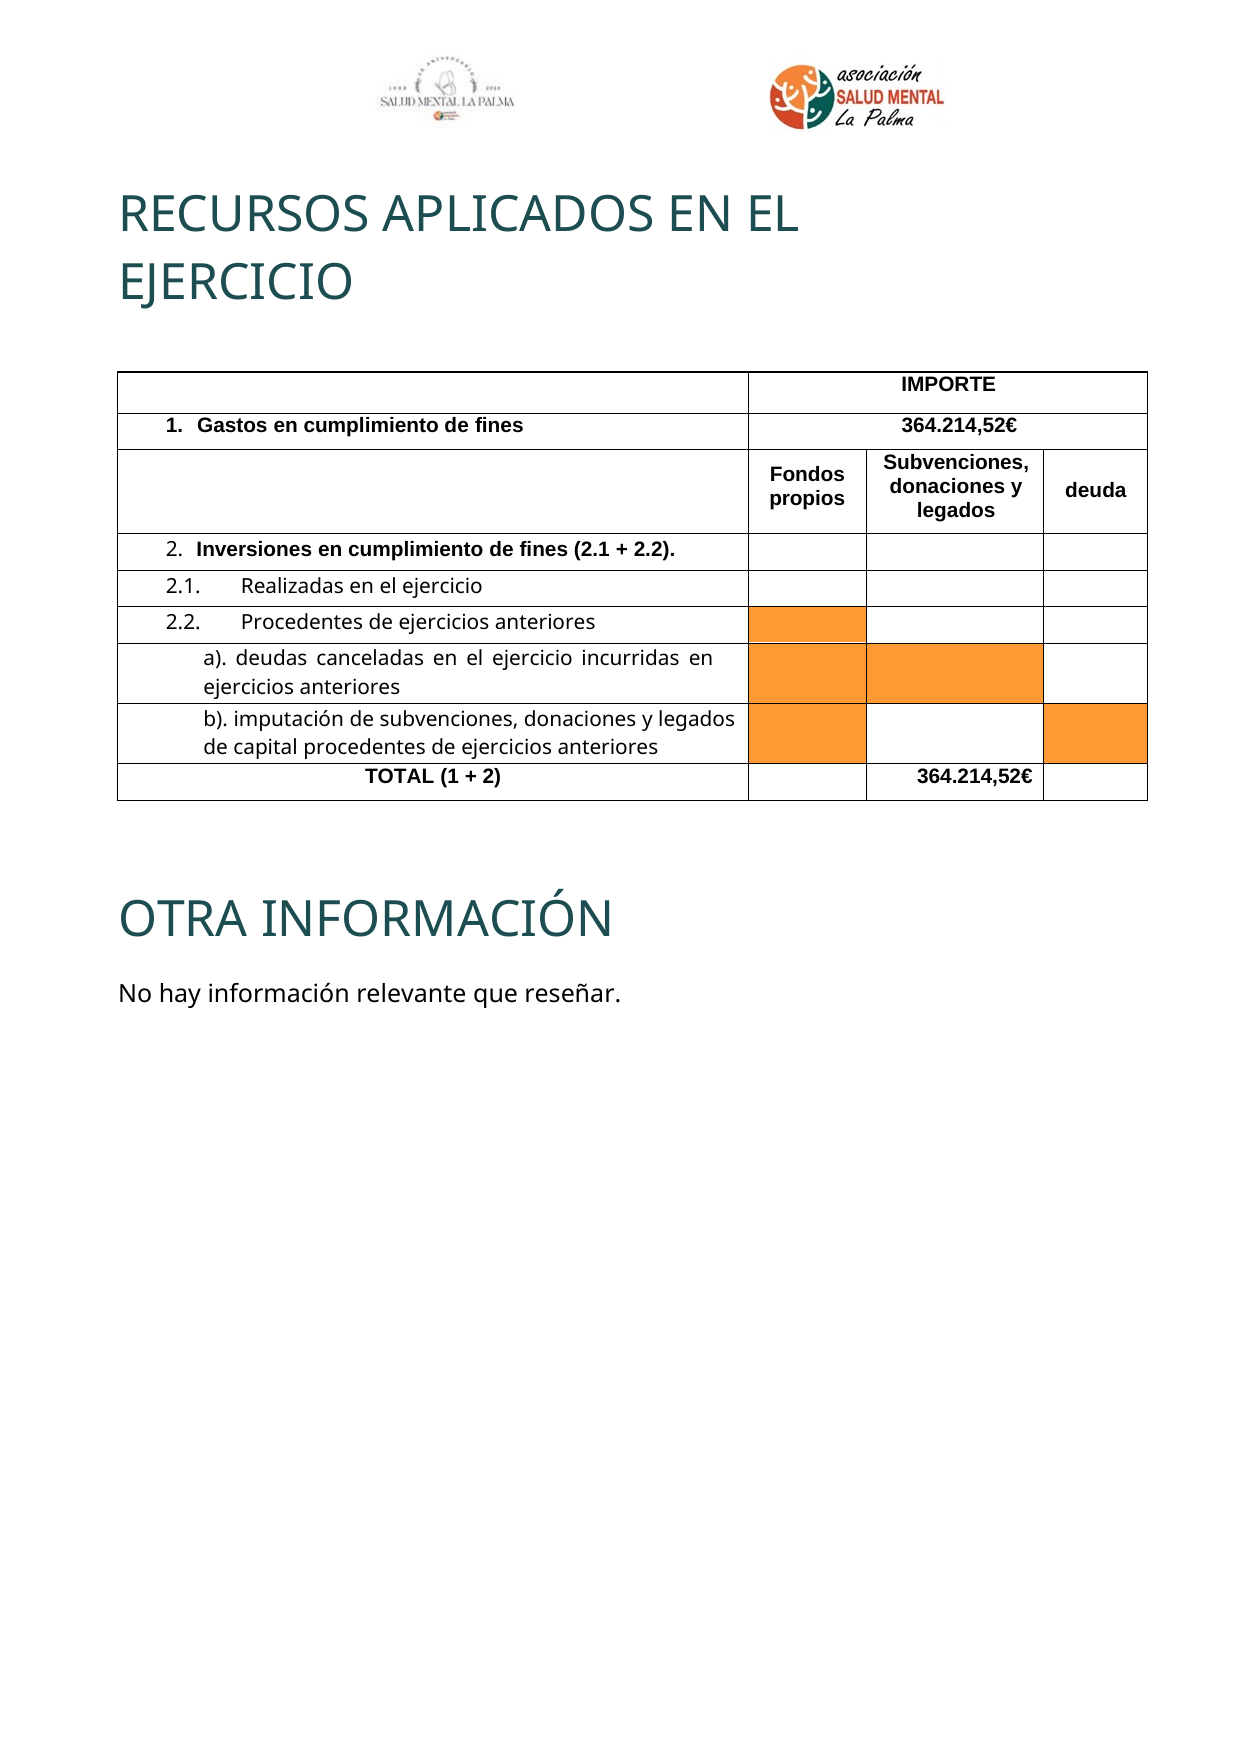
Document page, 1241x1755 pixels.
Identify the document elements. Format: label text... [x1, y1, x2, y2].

table_cell TOTAL (1 + 2) [118, 764, 748, 800]
table_cell [749, 644, 866, 703]
table_cell [1044, 607, 1147, 642]
table_cell 2.2. Procedentes de ejercicios anteriores [118, 607, 748, 642]
table_cell [1044, 571, 1147, 606]
subtitle RECURSOS APLICADOS EN EL EJERCICIO [118, 178, 862, 314]
table_cell [867, 607, 1043, 642]
table_header IMPORTE [749, 373, 1147, 412]
table_cell Fondos propios [749, 450, 866, 533]
table_cell [1044, 704, 1147, 763]
table_cell Subvenciones, donaciones y legados [867, 450, 1043, 533]
table_cell b). imputación de subvenciones, donaciones y legados de capital procedentes de ejercicios anteriores [118, 704, 748, 763]
table_cell [1044, 534, 1147, 569]
table_cell [1044, 764, 1147, 800]
table_cell [118, 450, 748, 533]
table_cell [749, 764, 866, 800]
text No hay información relevante que reseñar. [118, 976, 1159, 1010]
table_cell 2. Inversiones en cumplimiento de fines (2.1 + 2.2). [118, 534, 748, 569]
table_cell 2.1. Realizadas en el ejercicio [118, 571, 748, 606]
table_cell [749, 704, 866, 763]
table_cell 364.214,52€ [749, 414, 1147, 449]
table_cell [749, 607, 866, 642]
table_cell [867, 534, 1043, 569]
text OTRA INFORMACIÓN [118, 883, 1159, 951]
table_cell [1044, 644, 1147, 703]
table_cell [867, 644, 1043, 703]
table_cell deuda [1044, 450, 1147, 533]
table_header [118, 373, 748, 412]
table_cell 364.214,52€ [867, 764, 1043, 800]
table_cell a). deudas canceladas en el ejercicio incurridas en ejercicios anteriores [118, 644, 748, 703]
table_cell [867, 571, 1043, 606]
table_cell [749, 534, 866, 569]
table_cell [749, 571, 866, 606]
table_cell [867, 704, 1043, 763]
table_cell 1. Gastos en cumplimiento de fines [118, 414, 748, 449]
